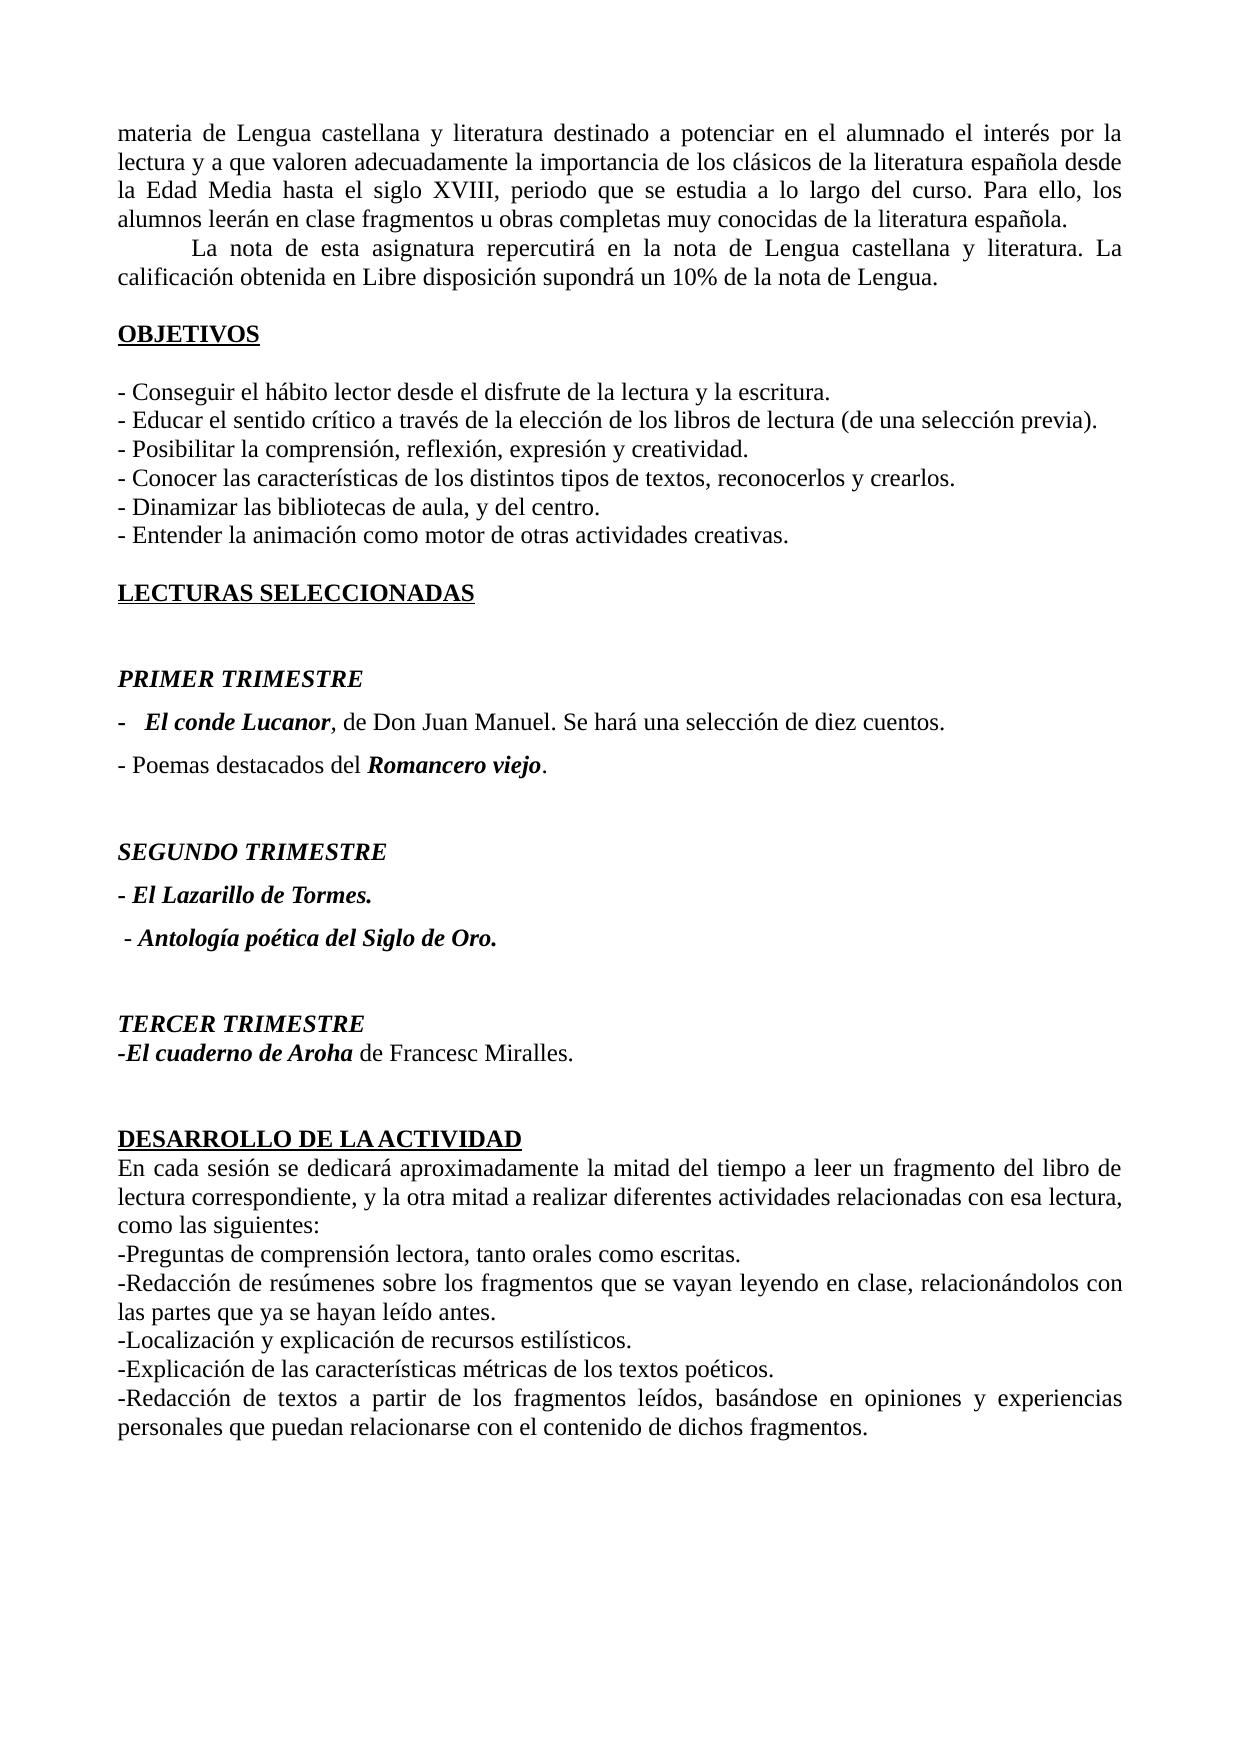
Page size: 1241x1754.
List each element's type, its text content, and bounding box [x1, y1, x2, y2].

text -El cuaderno de Aroha de Francesc Miralles. [117, 1038, 1123, 1067]
text -Explicación de las características métricas de los textos poéticos. [117, 1354, 1123, 1383]
text - El Lazarillo de Tormes. [117, 880, 1123, 909]
text LECTURAS SELECCIONADAS [117, 578, 1123, 607]
text TERCER TRIMESTRE [117, 1009, 1123, 1038]
text - El conde Lucanor, de Don Juan Manuel. Se hará una selección de diez cuentos. [117, 707, 1123, 736]
text -Preguntas de comprensión lectora, tanto orales como escritas. [117, 1239, 1123, 1268]
text - Poemas destacados del Romancero viejo. [117, 751, 1123, 779]
text La nota de esta asignatura repercutirá en la nota de Lengua castellana y literatura. La calificación obtenida en Libre disposición supondrá un 10% de la nota de Lengua. [117, 233, 1123, 291]
text - Conocer las características de los distintos tipos de textos, reconocerlos y crearlos. [117, 463, 1123, 492]
text -Redacción de resúmenes sobre los fragmentos que se vayan leyendo en clase, relacionándolos con las partes que ya se hayan leído antes. [117, 1268, 1123, 1326]
text -Localización y explicación de recursos estilísticos. [117, 1326, 1123, 1354]
text - Dinamizar las bibliotecas de aula, y del centro. [117, 492, 1123, 521]
text En cada sesión se dedicará aproximadamente la mitad del tiempo a leer un fragmento del libro de lectura correspondiente, y la otra mitad a realizar diferentes actividades relacionadas con esa lectura, como las siguientes: [117, 1153, 1123, 1239]
text SEGUNDO TRIMESTRE [117, 837, 1123, 866]
text PRIMER TRIMESTRE [117, 664, 1123, 693]
text materia de Lengua castellana y literatura destinado a potenciar en el alumnado el interés por la lectura y a que valoren adecuadamente la importancia de los clásicos de la literatura española desde la Edad Media hasta el siglo XVIII, periodo que se estudia a lo largo del curso. Para ello, los alumnos leerán en clase fragmentos u obras completas muy conocidas de la literatura española. [117, 118, 1123, 233]
text - Conseguir el hábito lector desde el disfrute de la lectura y la escritura. [117, 377, 1123, 406]
text OBJETIVOS [117, 319, 1123, 348]
text - Posibilitar la comprensión, reflexión, expresión y creatividad. [117, 434, 1123, 463]
text DESARROLLO DE LA ACTIVIDAD [117, 1124, 1123, 1153]
text -Redacción de textos a partir de los fragmentos leídos, basándose en opiniones y experiencias personales que puedan relacionarse con el contenido de dichos fragmentos. [117, 1383, 1123, 1441]
text - Antología poética del Siglo de Oro. [117, 923, 1123, 952]
text - Entender la animación como motor de otras actividades creativas. [117, 521, 1123, 549]
text - Educar el sentido crítico a través de la elección de los libros de lectura (de una selección previa). [117, 406, 1123, 434]
